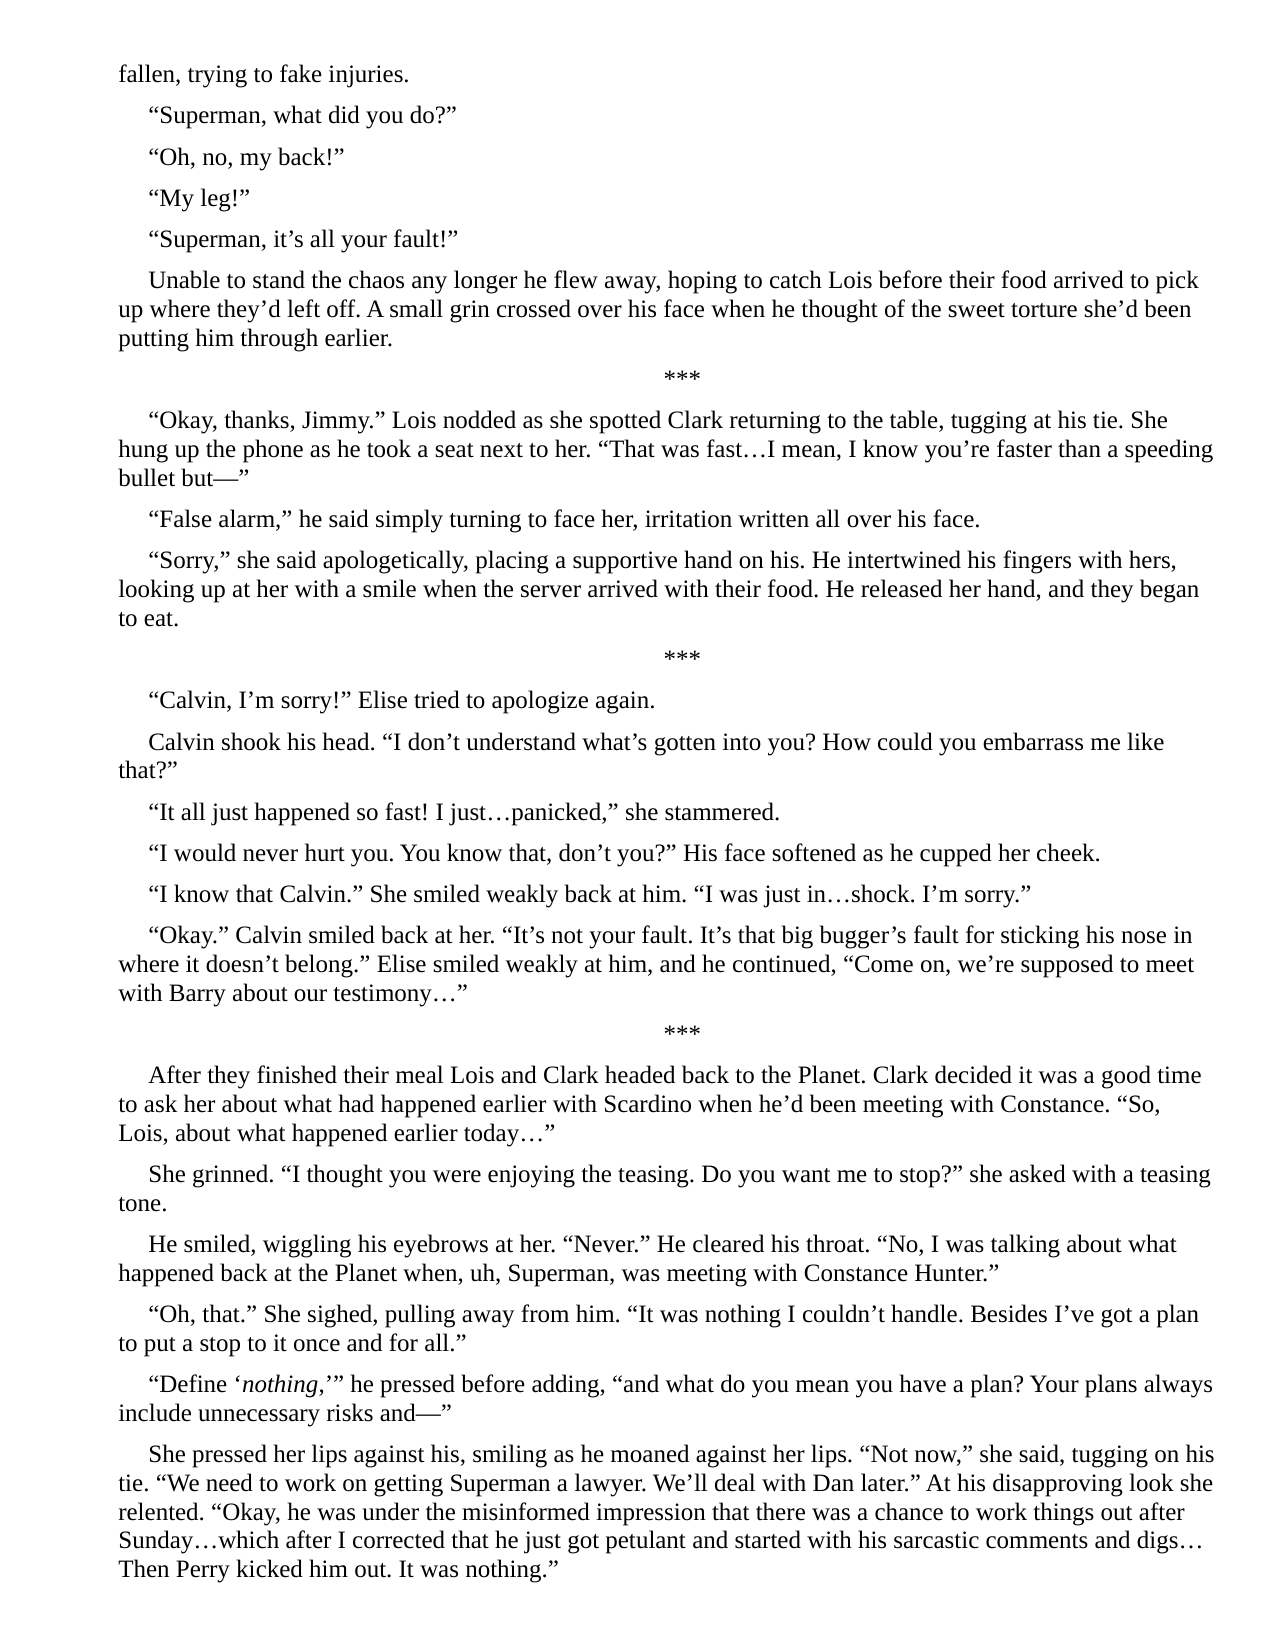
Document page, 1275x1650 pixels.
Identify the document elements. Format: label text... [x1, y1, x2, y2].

text “Oh, that.” She sighed, pulling away from him. “It was nothing I couldn’t handle. Besides I’ve got a plan to put a stop to it once and for all.” [118, 1299, 1216, 1357]
text “Okay.” Calvin smiled back at her. “It’s not your fault. It’s that big bugger’s fault for sticking his nose in where it doesn’t belong.” Elise smiled weakly at him, and he continued, “Come on, we’re supposed to meet with Barry about our testimony…” [118, 920, 1216, 1007]
text He smiled, wiggling his eyebrows at her. “Never.” He cleared his throat. “No, I was talking about what happened back at the Planet when, uh, Superman, was meeting with Constance Hunter.” [118, 1229, 1216, 1287]
text “I know that Calvin.” She smiled weakly back at him. “I was just in…shock. I’m sorry.” [118, 879, 1216, 908]
text “Define ‘nothing,’” he pressed before adding, “and what do you mean you have a plan? Your plans always include unnecessary risks and—” [118, 1369, 1216, 1427]
text fallen, trying to fake injuries. [118, 59, 1216, 88]
text “Superman, what did you do?” [118, 100, 1216, 129]
text “It all just happened so fast! I just…panicked,” she stammered. [118, 797, 1216, 825]
text Calvin shook his head. “I don’t understand what’s gotten into you? How could you embarrass me like that?” [118, 727, 1216, 784]
text “Sorry,” she said apologetically, placing a supportive hand on his. He intertwined his fingers with hers, looking up at her with a smile when the server arrived with their food. He released her hand, and they began to eat. [118, 545, 1216, 632]
text “Superman, it’s all your fault!” [118, 224, 1216, 253]
text *** [118, 364, 1216, 393]
text “False alarm,” he said simply turning to face her, irritation written all over his face. [118, 504, 1216, 533]
text *** [118, 644, 1216, 673]
text “Okay, thanks, Jimmy.” Lois nodded as she spotted Clark returning to the table, tugging at his tie. She hung up the phone as he took a seat next to her. “That was fast…I mean, I know you’re faster than a speeding bullet but—” [118, 405, 1216, 492]
text Unable to stand the chaos any longer he flew away, hoping to catch Lois before their food arrived to pick up where they’d left off. A small grin crossed over his face when he thought of the sweet torture she’d been putting him through earlier. [118, 265, 1216, 352]
text “My leg!” [118, 183, 1216, 212]
text *** [118, 1019, 1216, 1048]
text After they finished their meal Lois and Clark headed back to the Planet. Clark decided it was a good time to ask her about what had happened earlier with Scardino when he’d been meeting with Constance. “So, Lois, about what happened earlier today…” [118, 1060, 1216, 1147]
text “Oh, no, my back!” [118, 142, 1216, 170]
text She grinned. “I thought you were enjoying the teasing. Do you want me to stop?” she asked with a teasing tone. [118, 1159, 1216, 1217]
text “I would never hurt you. You know that, don’t you?” His face softened as he cupped her cheek. [118, 838, 1216, 867]
text “Calvin, I’m sorry!” Elise tried to apologize again. [118, 685, 1216, 714]
text She pressed her lips against his, smiling as he moaned against her lips. “Not now,” she said, tugging on his tie. “We need to work on getting Superman a lawyer. We’ll deal with Dan later.” At his disapproving look she relented. “Okay, he was under the misinformed impression that there was a chance to work things out after Sunday…which after I corrected that he just got petulant and started with his sarcastic comments and digs…Then Perry kicked him out. It was nothing.” [118, 1439, 1216, 1583]
